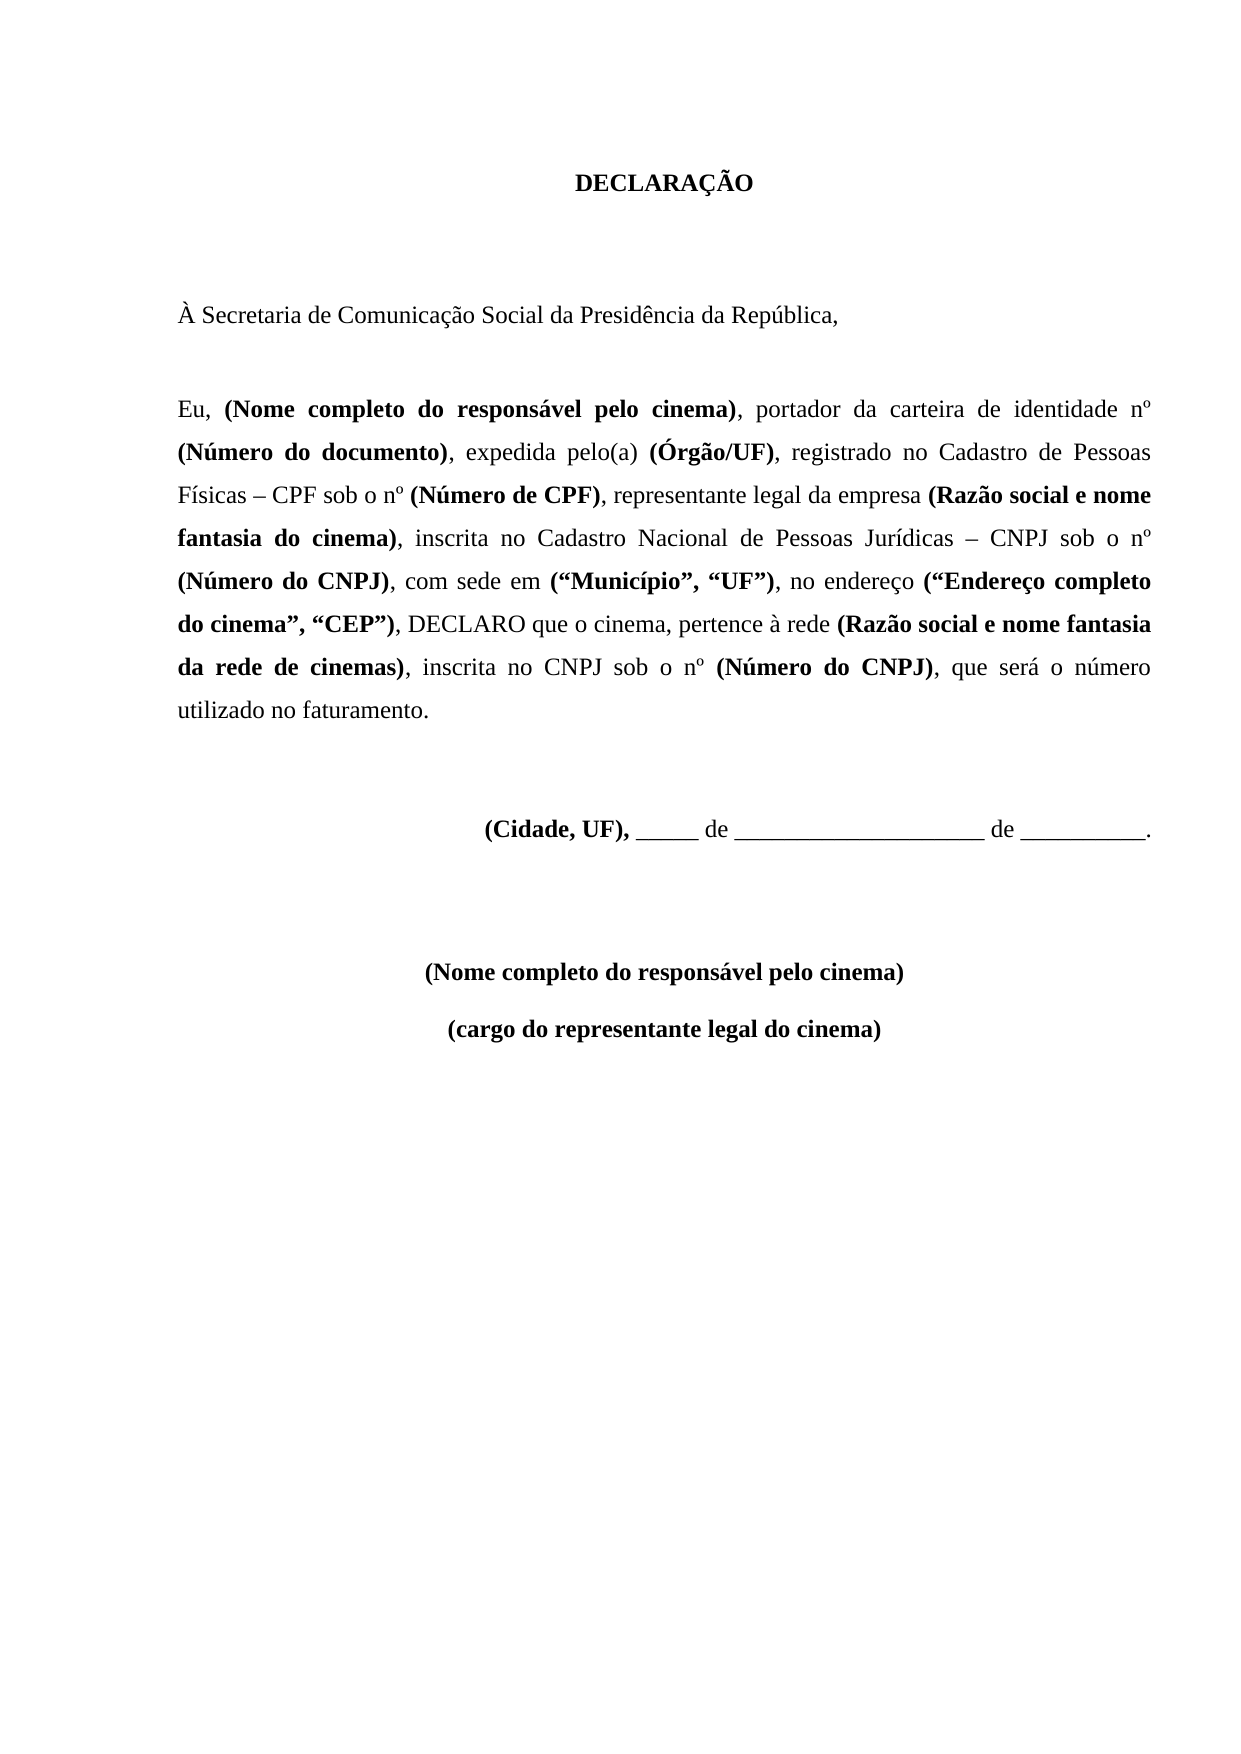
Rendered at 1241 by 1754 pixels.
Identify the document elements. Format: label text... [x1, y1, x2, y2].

text (cargo do representante legal do cinema) [177, 1014, 1152, 1043]
text (Nome completo do responsável pelo cinema) [177, 957, 1152, 986]
text À Secretaria de Comunicação Social da Presidência da República, [177, 301, 1152, 329]
text Eu, (Nome completo do responsável pelo cinema), portador da carteira de identidade nº (Número do documento), expedida pelo(a) (Órgão/UF), registrado no Cadastro de Pessoas Físicas – CPF sob o nº (Número de CPF), representante legal da empresa (Razão social e nome fantasia do cinema), inscrita no Cadastro Nacional de Pessoas Jurídicas – CNPJ sob o nº (Número do CNPJ), com sede em (“Município”, “UF”), no endereço (“Endereço completo do cinema”, “CEP”), DECLARO que o cinema, pertence à rede (Razão social e nome fantasia da rede de cinemas), inscrita no CNPJ sob o nº (Número do CNPJ), que será o número utilizado no faturamento. [177, 394, 1152, 724]
text declaração [177, 168, 1152, 197]
text (Cidade, UF), _____ de ____________________ de __________. [177, 814, 1152, 842]
